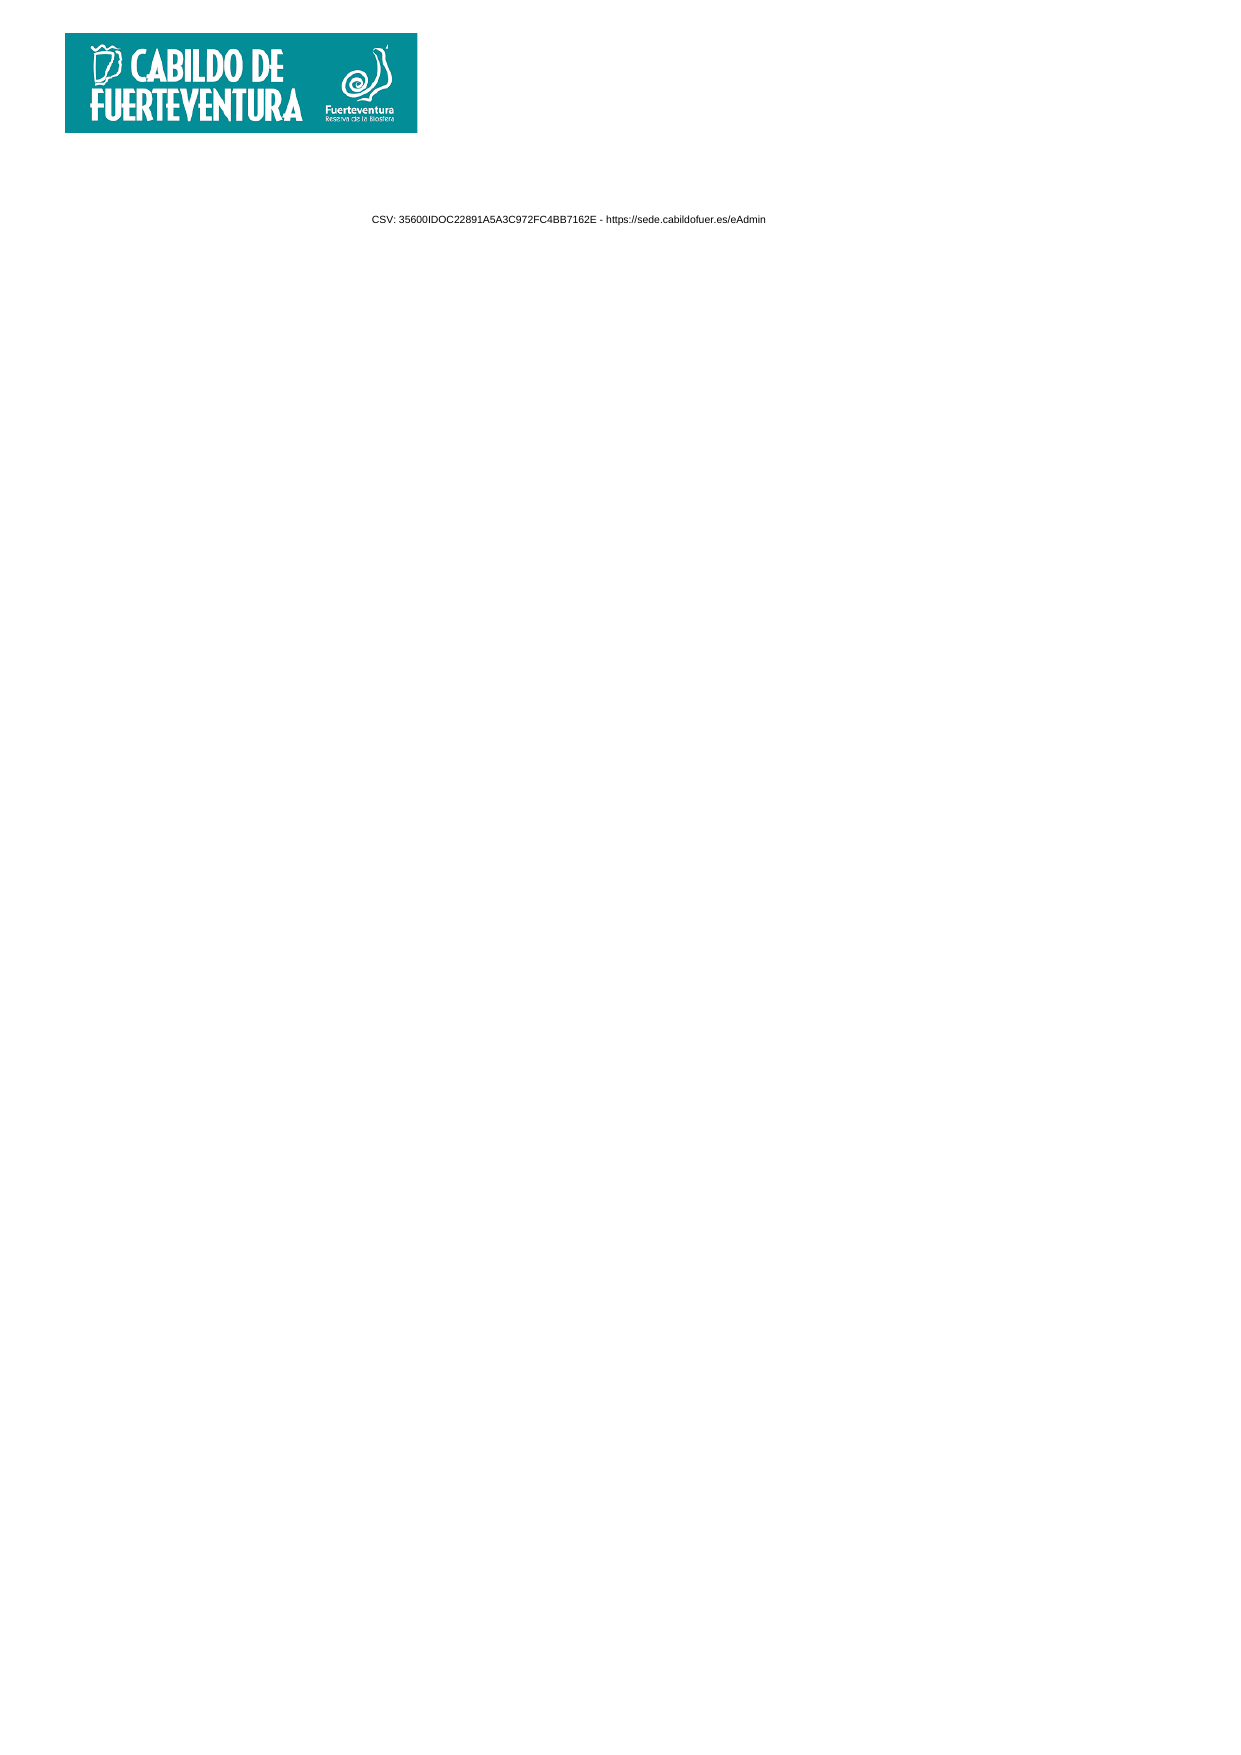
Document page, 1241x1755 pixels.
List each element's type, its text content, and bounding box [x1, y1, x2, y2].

text CSV: 35600IDOC22891A5A3C972FC4BB7162E - https://sede.cabildofuer.es/eAdmin [957, 213, 1241, 225]
